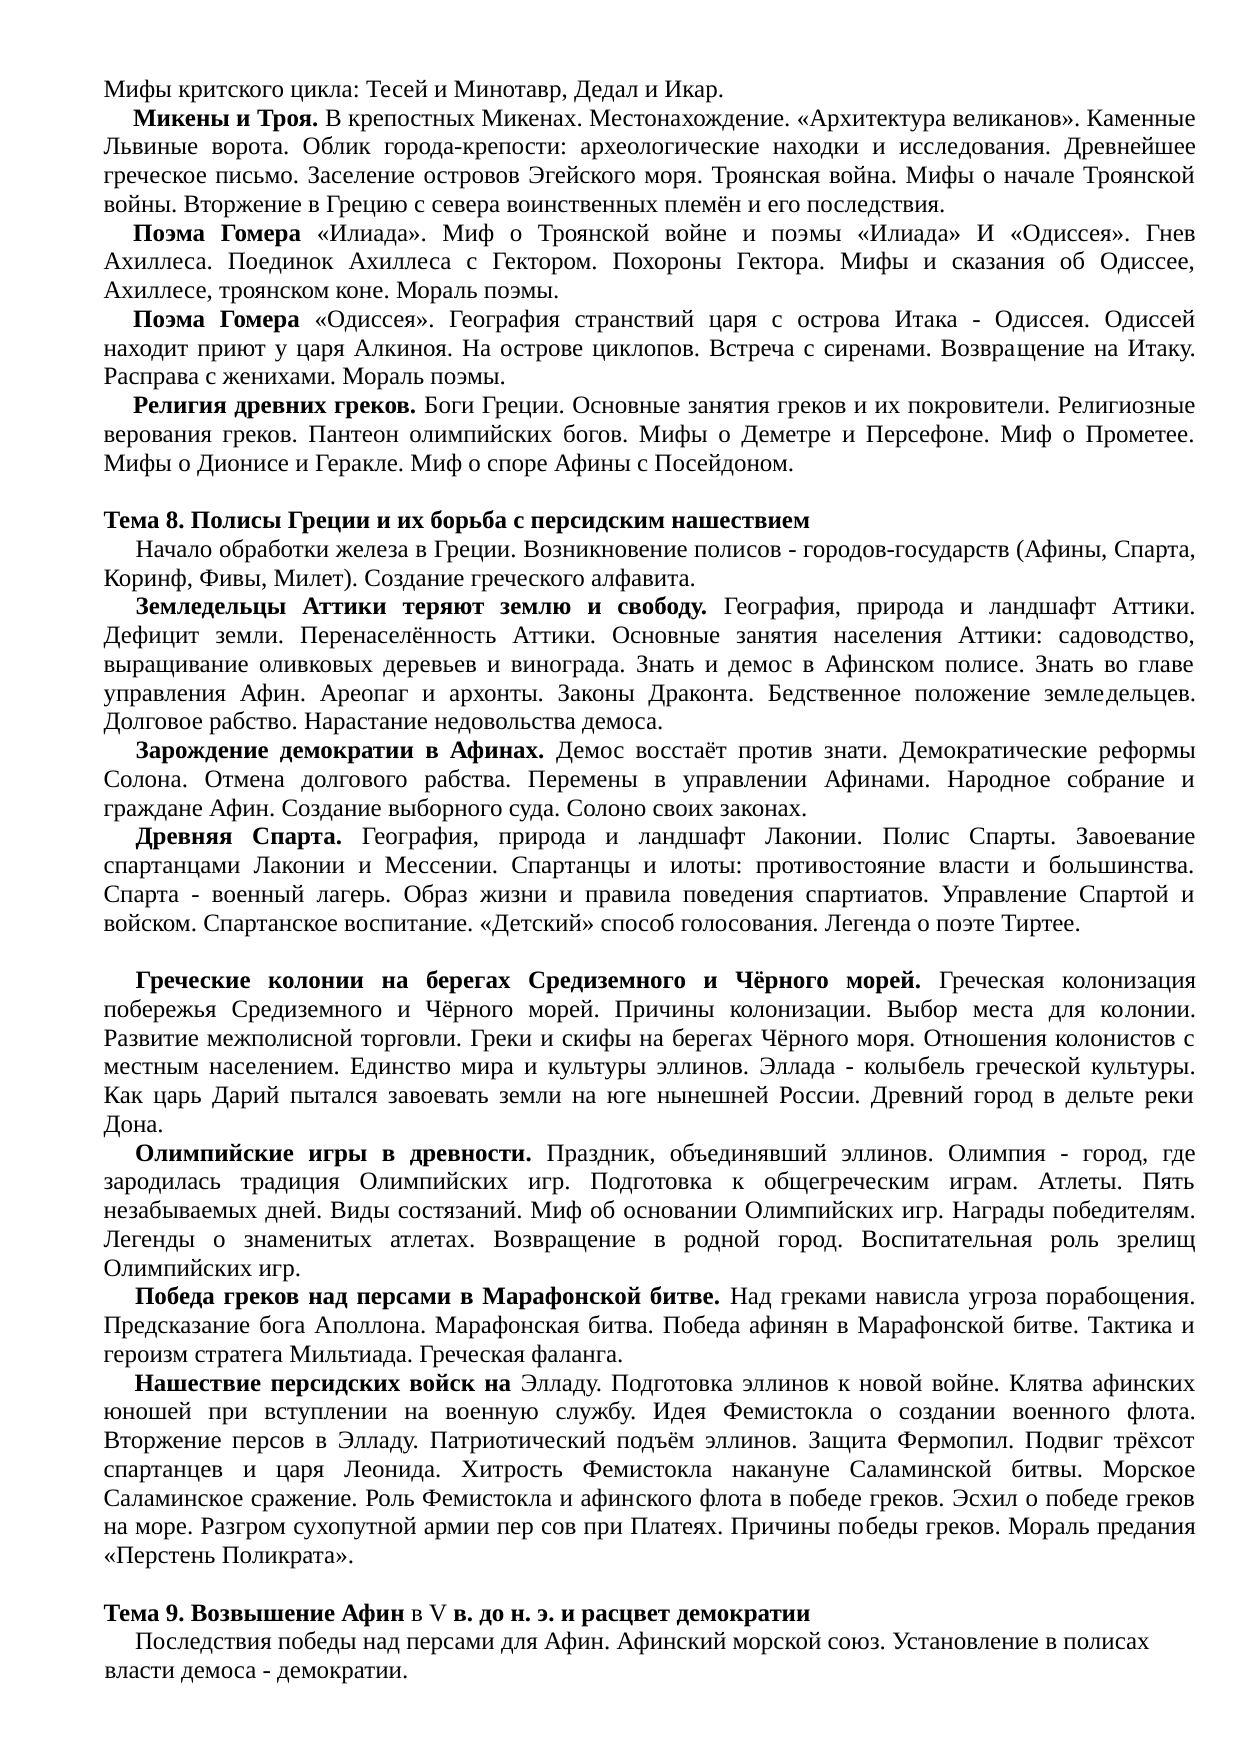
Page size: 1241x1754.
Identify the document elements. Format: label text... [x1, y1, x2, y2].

text Микены и Троя. В крепостных Микенах. Местона­хождение. «Архитектура великанов». Каменные Львиные воро­та. Облик города-крепости: археологические находки и иссле­дования. Древнейшее греческое письмо. Заселение островов Эгейского моря. Троянская война. Мифы о начале Троянской войны. Вторжение в Грецию с севера воинственных племён и его последствия. [103, 103, 1196, 218]
text Мифы критского цикла: Тесей и Минотавр, Дедал и Икар. [103, 74, 1196, 103]
text Зарождение демократии в Афинах. Демос восстаёт про­тив знати. Демократические реформы Солона. Отмена долго­вого рабства. Перемены в управлении Афинами. Народное собрание и граждане Афин. Создание выборного суда. Солоно своих законах. [103, 735, 1196, 821]
text Победа греков над персами в Марафонской битве. Над греками нависла угроза порабощения. Предсказание бога Аполлона. Марафонская битва. Победа афинян в Марафонской битве. Тактика и героизм стратега Мильтиада. Греческая фа­ланга. [103, 1281, 1196, 1368]
text Земледельцы Аттики теряют землю и свободу. География, природа и ландшафт Аттики. Дефицит земли. Перенаселённость Аттики. Основные занятия населения Аттики: садоводство, выращивание оливковых деревьев и винограда. Знать и демос в Афинском полисе. Знать во главе управления Афин. Ареопаг и архонты. Законы Драконта. Бедственное положение земле­дельцев. Долговое рабство. Нарастание недовольства демоса. [103, 591, 1196, 735]
text Тема 8. Полисы Греции и их борьба с персидским нашествием [103, 505, 1081, 534]
text Начало обработки железа в Греции. Возникновение поли­сов - городов-государств (Афины, Спарта, Коринф, Фивы, Милет). Создание греческого алфавита. [103, 534, 1196, 591]
text Олимпийские игры в древности. Праздник, объединяв­ший эллинов. Олимпия - город, где зародилась традиция Олимпийских игр. Подготовка к общегреческим играм. Атлеты. Пять незабываемых дней. Виды состязаний. Миф об основа­нии Олимпийских игр. Награды победителям. Легенды о зна­менитых атлетах. Возвращение в родной город. Воспитательная роль зрелищ Олимпийских игр. [103, 1138, 1196, 1281]
text Религия древних греков. Боги Греции. Основные заня­тия греков и их покровители. Религиозные верования греков. Пантеон олимпийских богов. Мифы о Деметре и Персефоне. Миф о Прометее. Мифы о Дионисе и Геракле. Миф о споре Афины с Посейдоном. [103, 390, 1196, 476]
text Поэма Гомера «Одиссея». География странствий царя с острова Итака - Одиссея. Одиссей находит приют у царя Алкиноя. На острове циклопов. Встреча с сиренами. Возвра­щение на Итаку. Расправа с женихами. Мораль поэмы. [103, 304, 1196, 390]
text Тема 9. Возвышение Афин в V в. до н. э. и расцвет демократии [103, 1598, 1196, 1626]
text Греческие колонии на берегах Средиземного и Чёрного морей. Греческая колонизация побережья Средиземного и Чёрного морей. Причины колонизации. Выбор места для ко­лонии. Развитие межполисной торговли. Греки и скифы на берегах Чёрного моря. Отношения колонистов с местным на­селением. Единство мира и культуры эллинов. Эллада - колы­бель греческой культуры. Как царь Дарий пытался завоевать земли на юге нынешней России. Древний город в дельте реки Дона. [103, 965, 1196, 1138]
text Последствия победы над персами для Афин. Афинский морской союз. Установление в полисах власти демоса - демо­кратии. [104, 1626, 1196, 1684]
text Поэма Гомера «Илиада». Миф о Троянской войне и поэ­мы «Илиада» И «Одиссея». Гнев Ахиллеса. Поединок Ахиллеса с Гектором. Похороны Гектора. Мифы и сказания об Одиссее, Ахиллесе, троянском коне. Мораль поэмы. [103, 218, 1196, 304]
text Древняя Спарта. География, природа и ландшафт Лаконии. Полис Спарты. Завоевание спартанцами Лаконии и Мессении. Спартанцы и илоты: противостояние власти и большинства. Спарта - военный лагерь. Образ жизни и правила поведения спартиатов. Управление Спартой и войском. Спартанское вос­питание. «Детский» способ голосования. Легенда о поэте Тиртее. [103, 821, 1196, 936]
text Нашествие персидских войск на Элладу. Подготовка эл­линов к новой войне. Клятва афинских юношей при вступле­нии на военную службу. Идея Фемистокла о создании военно­го флота. Вторжение персов в Элладу. Патриотический подъём эллинов. Защита Фермопил. Подвиг трёхсот спартанцев и царя Леонида. Хитрость Фемистокла накануне Саламинской битвы. Морское Саламинское сражение. Роль Фемистокла и афин­ского флота в победе греков. Эсхил о победе греков на море. Разгром сухопутной армии пер сов при Платеях. Причины по­беды греков. Мораль предания «Перстень Поликрата». [103, 1368, 1196, 1569]
